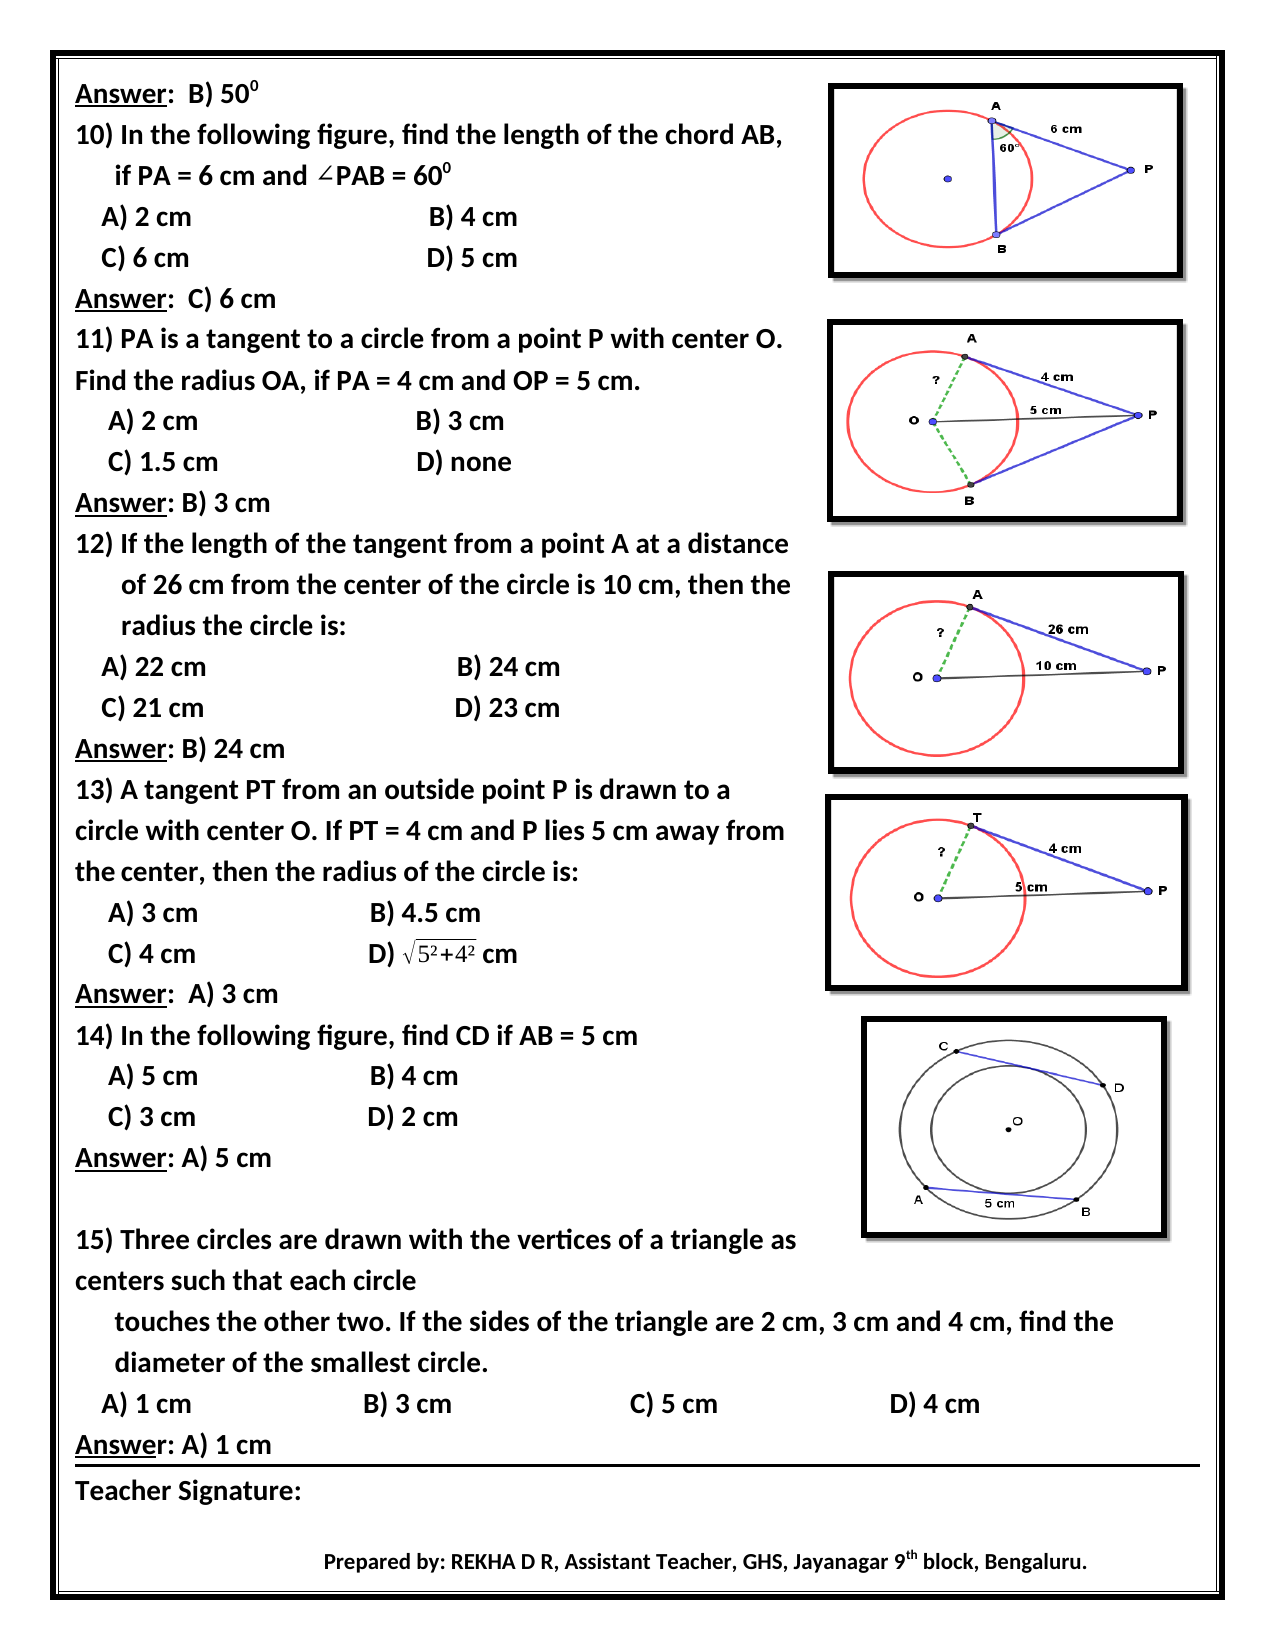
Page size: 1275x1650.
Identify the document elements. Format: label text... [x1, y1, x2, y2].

text C) 21 cm D) 23 cm [75, 689, 1200, 725]
picture [845, 152, 1177, 157]
text 13) A tangent PT from an outside point P is drawn to a circle with center O. If PT = 4 cm and P lies 5 cm away from the center, then the radius of the circle is: [75, 771, 1200, 888]
text diameter of the smallest circle. [75, 1344, 1200, 1380]
text C) 1.5 cm D) none [75, 443, 1200, 479]
text 10) In the following figure, find the length of the chord AB, [75, 116, 1200, 152]
text of 26 cm from the center of the circle is 10 cm, then the [75, 566, 1200, 602]
text Answer: A) 3 cm [75, 976, 1200, 1011]
text Answer: B) 3 cm [75, 484, 1200, 520]
text 15) Three circles are drawn with the vertices of a triangle as centers such that each circle [75, 1221, 1200, 1298]
picture [867, 1175, 1136, 1221]
text A) 3 cm B) 4.5 cm [75, 894, 1200, 929]
text Answer: A) 1 cm [75, 1426, 1200, 1464]
text C) 6 cm D) 5 cm [75, 239, 1200, 274]
picture [867, 1052, 1136, 1057]
text Answer: B) 24 cm [75, 730, 1200, 766]
text A) 5 cm B) 4 cm [75, 1057, 1200, 1093]
picture [846, 888, 1181, 894]
picture [845, 233, 1177, 239]
text A) 2 cm B) 3 cm [75, 402, 1200, 438]
text C) 4 cm D) cm [75, 935, 1200, 970]
picture [850, 397, 1177, 402]
text Teacher Signature: [75, 1472, 1200, 1508]
picture [850, 438, 1177, 443]
picture [846, 970, 1181, 976]
picture [867, 1093, 1136, 1098]
text Answer: A) 5 cm [75, 1139, 1200, 1175]
text radius the circle is: [75, 607, 1200, 643]
text touches the other two. If the sides of the triangle are 2 cm, 3 cm and 4 cm, find the [75, 1303, 1200, 1339]
picture [851, 725, 1178, 730]
picture [851, 602, 1178, 607]
text if PA = 6 cm and PAB = 600 [75, 157, 1200, 192]
picture [846, 929, 1181, 935]
picture [850, 479, 1177, 484]
text C) 3 cm D) 2 cm [75, 1098, 1200, 1134]
picture [867, 1134, 1136, 1139]
picture [851, 643, 1178, 648]
text A) 22 cm B) 24 cm [75, 648, 1200, 684]
text A) 1 cm B) 3 cm C) 5 cm D) 4 cm [75, 1385, 1200, 1421]
text Answer: ­­­­­­­­­­­­­­­­­­­­­­­­­ C) 6 cm [75, 280, 1200, 315]
picture [845, 111, 1177, 116]
text 14) In the following figure, find CD if AB = 5 cm [75, 1017, 1200, 1052]
picture [845, 192, 1177, 198]
picture [851, 684, 1178, 689]
text 12) If the length of the tangent from a point A at a distance [75, 525, 1200, 561]
text 11) PA is a tangent to a circle from a point P with center O. Find the radius OA, if PA = 4 cm and OP = 5 cm. [75, 321, 1200, 397]
text A) 2 cm B) 4 cm [75, 198, 1200, 233]
text Answer: ­­­­­­­­­­­­­­­­­­­­­­­­­ B) 500 [75, 75, 1200, 111]
